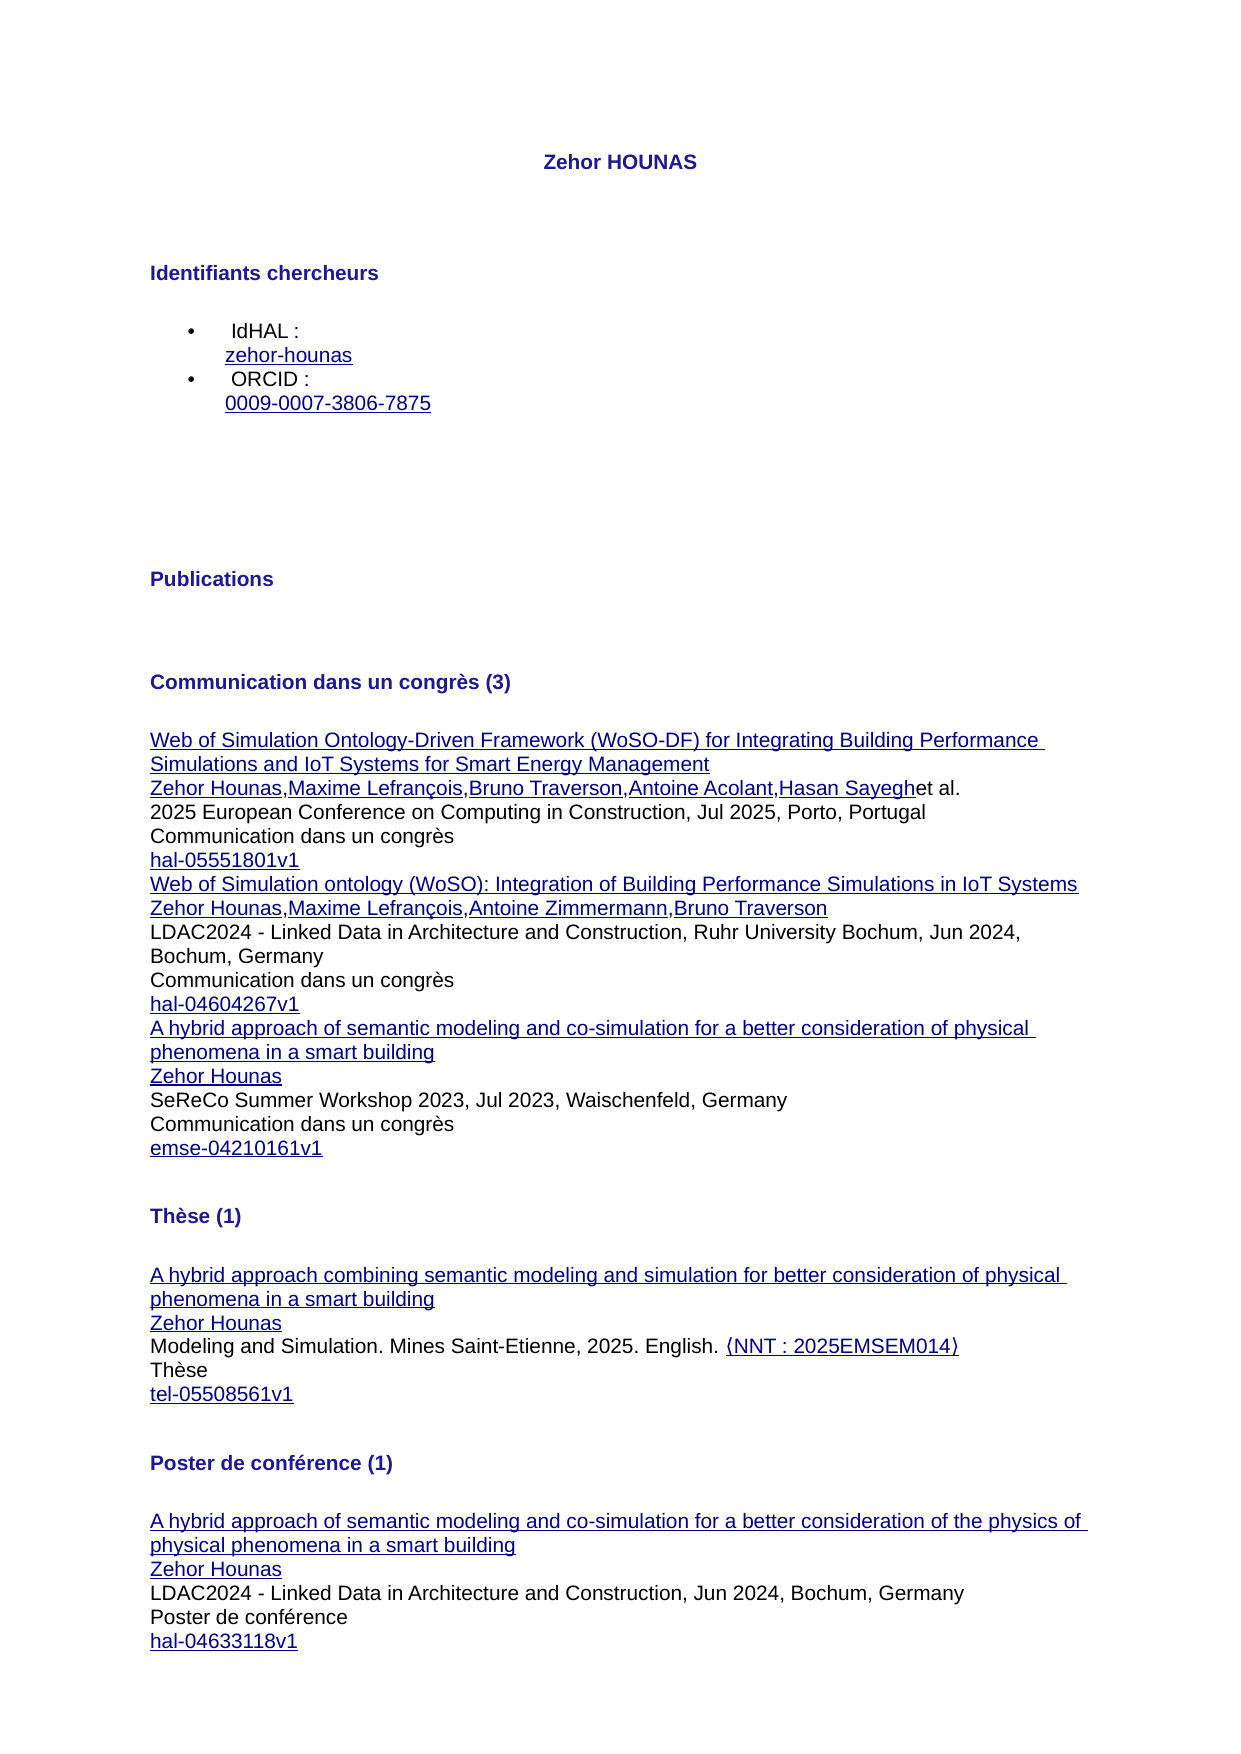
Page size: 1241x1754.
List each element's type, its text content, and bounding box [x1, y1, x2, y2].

table_header Web of Simulation Ontology-Driven Framework (WoSO-DF) for Integrating Building Performance Simulations and IoT Systems for Smart Energy Management Zehor Hounas,Maxime Lefrançois,Bruno Traverson,Antoine Acolant,Hasan Sayeghet al. 2025 European Conference on Computing in Construction, Jul 2025, Porto, Portugal Communication dans un congrès hal-05551801v1 [150, 728, 1090, 872]
subtitle Publications [150, 567, 1090, 591]
list ORCID : [187, 367, 1090, 391]
subtitle Identifiants chercheurs [150, 260, 1090, 284]
subtitle Communication dans un congrès (3) [150, 670, 1090, 694]
table_cell Web of Simulation ontology (WoSO): Integration of Building Performance Simulations in IoT Systems Zehor Hounas,Maxime Lefrançois,Antoine Zimmermann,Bruno Traverson LDAC2024 - Linked Data in Architecture and Construction, Ruhr University Bochum, Jun 2024, Bochum, Germany Communication dans un congrès hal-04604267v1 [150, 872, 1090, 1016]
subtitle Zehor HOUNAS [150, 150, 1090, 174]
subtitle Thèse (1) [150, 1204, 1090, 1228]
table_cell A hybrid approach of semantic modeling and co-simulation for a better consideration of physical phenomena in a smart building Zehor Hounas SeReCo Summer Workshop 2023, Jul 2023, Waischenfeld, Germany Communication dans un congrès emse-04210161v1 [150, 1016, 1090, 1159]
list IdHAL : [187, 319, 1090, 343]
table_header A hybrid approach combining semantic modeling and simulation for better consideration of physical phenomena in a smart building Zehor Hounas Modeling and Simulation. Mines Saint-Etienne, 2025. English. ⟨NNT : 2025EMSEM014⟩ Thèse tel-05508561v1 [150, 1263, 1090, 1406]
list 0009-0007-3806-7875 [187, 391, 1090, 414]
subtitle Poster de conférence (1) [150, 1451, 1090, 1475]
table_header A hybrid approach of semantic modeling and co-simulation for a better consideration of the physics of physical phenomena in a smart building Zehor Hounas LDAC2024 - Linked Data in Architecture and Construction, Jun 2024, Bochum, Germany Poster de conférence hal-04633118v1 [150, 1509, 1090, 1653]
list zehor-hounas [187, 343, 1090, 367]
